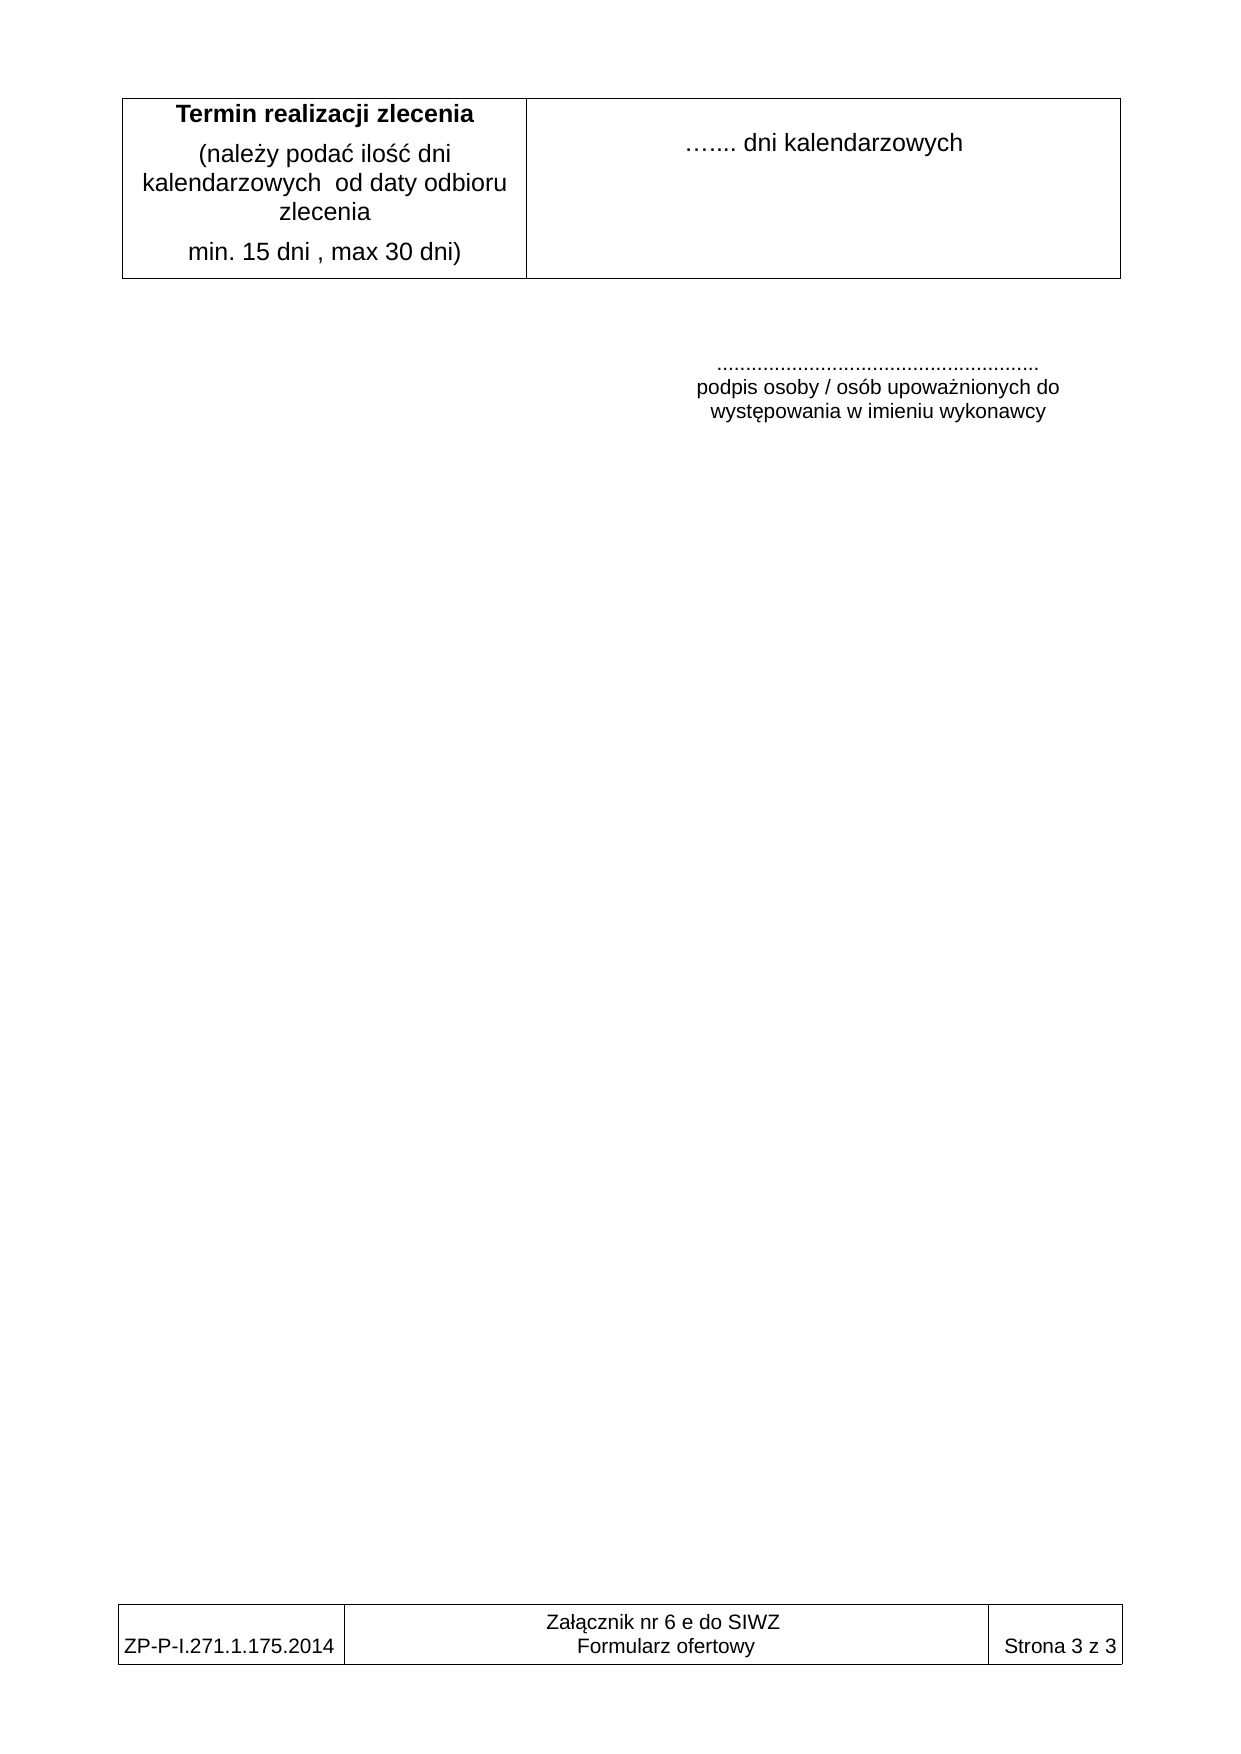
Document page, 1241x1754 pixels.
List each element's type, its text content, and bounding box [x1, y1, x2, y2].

text podpis osoby / osób upoważnionych do [561, 375, 1122, 399]
table_cell ….... dni kalendarzowych [527, 99, 1120, 278]
table_cell Termin realizacji zlecenia (należy podać ilość dni kalendarzowych od daty odbioru zlecenia min. 15 dni , max 30 dni) [123, 99, 526, 278]
text ........................................................ [561, 351, 1122, 375]
text występowania w imieniu wykonawcy [561, 399, 1122, 423]
